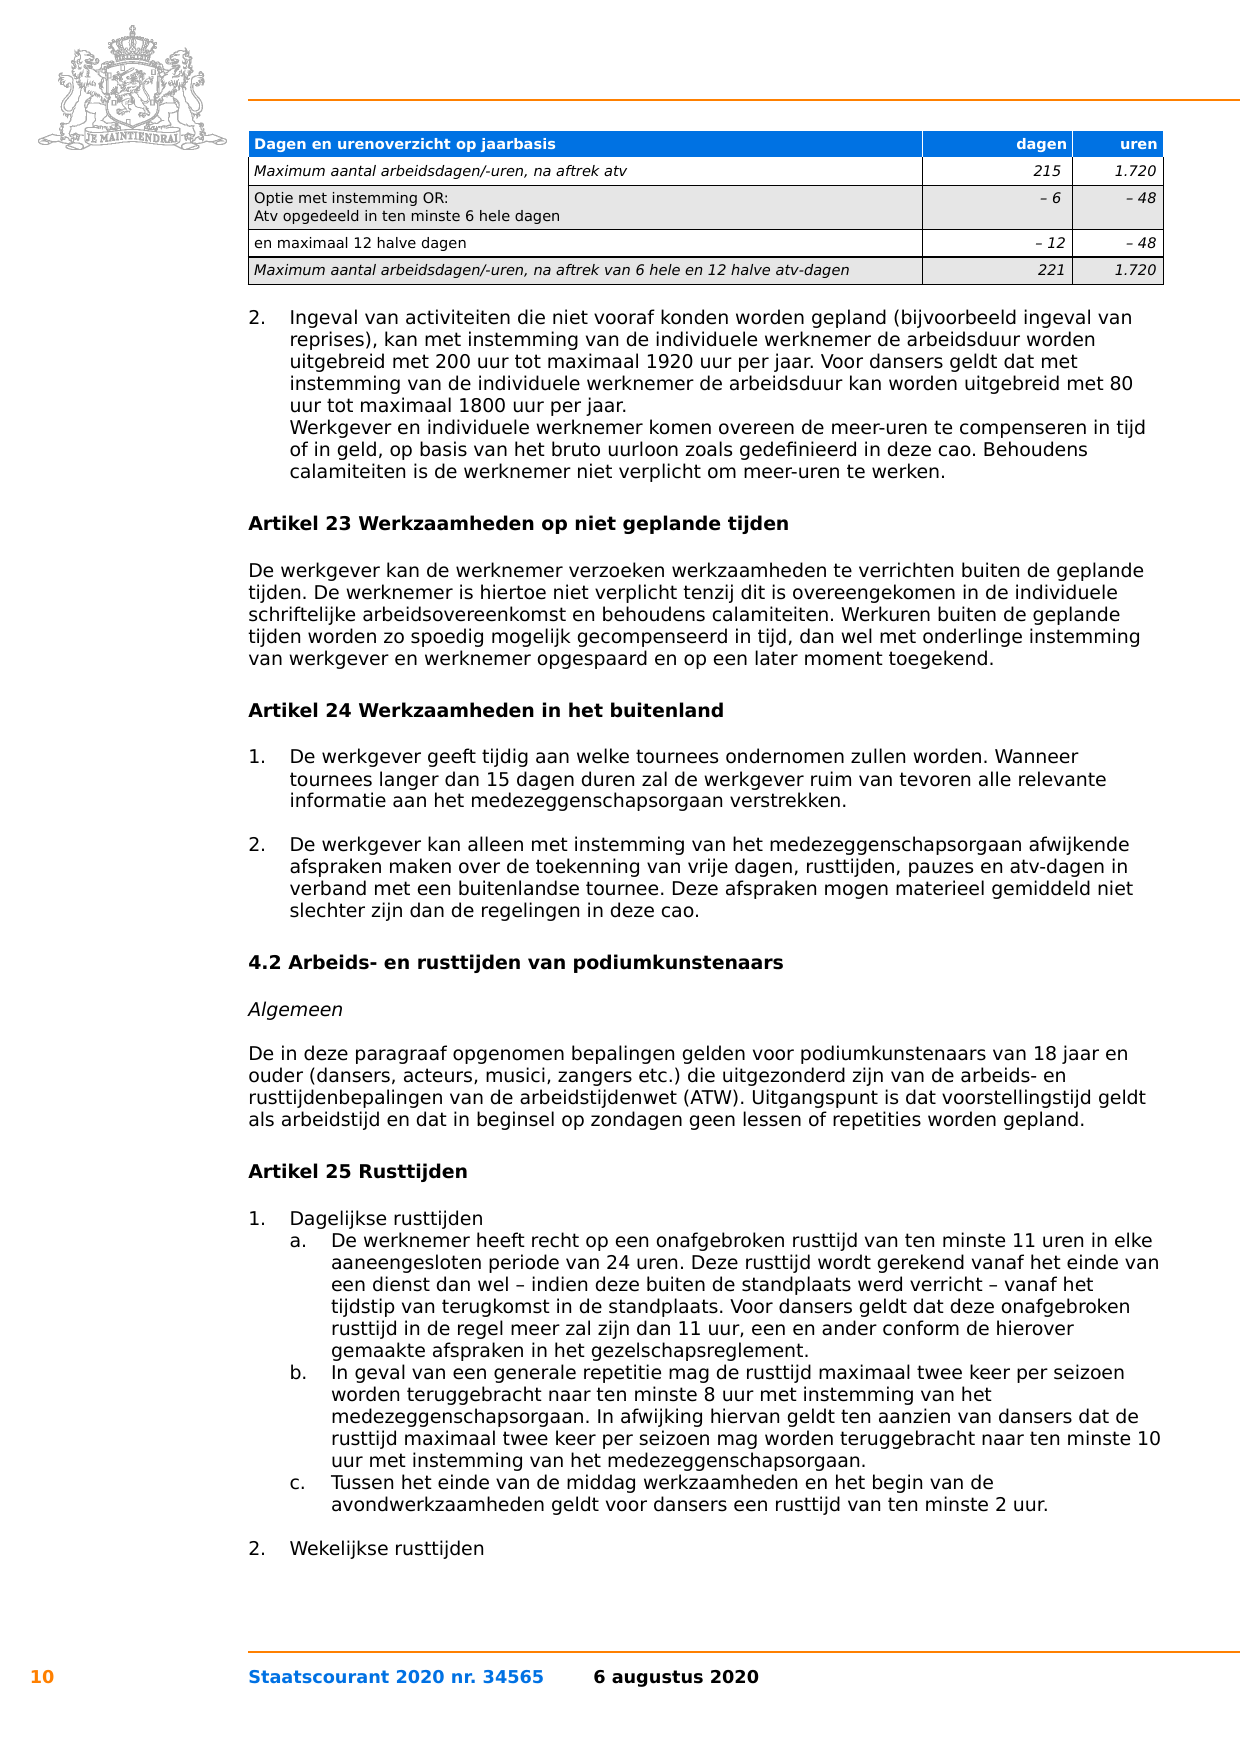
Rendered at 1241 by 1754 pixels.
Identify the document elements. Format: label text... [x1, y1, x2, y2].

text 2. Ingeval van activiteiten die niet vooraf konden worden gepland (bijvoorbeeld ingeval van reprises), kan met instemming van de individuele werknemer de arbeidsduur worden uitgebreid met 200 uur tot maximaal 1920 uur per jaar. Voor dansers geldt dat met instemming van de individuele werknemer de arbeidsduur kan worden uitgebreid met 80 uur tot maximaal 1800 uur per jaar. [248, 307, 1163, 417]
table_cell – 6 [923, 186, 1072, 229]
table_cell Optie met instemming OR: Atv opgedeeld in ten minste 6 hele dagen [249, 186, 922, 229]
table_header uren [1073, 131, 1163, 157]
subtitle 4.2 Arbeids- en rusttijden van podiumkunstenaars [248, 952, 1163, 974]
table_cell en maximaal 12 halve dagen [249, 230, 922, 256]
table_cell 1.720 [1073, 158, 1163, 185]
text a. De werknemer heeft recht op een onafgebroken rusttijd van ten minste 11 uren in elke aaneengesloten periode van 24 uren. Deze rusttijd wordt gerekend vanaf het einde van een dienst dan wel – indien deze buiten de standplaats werd verricht – vanaf het tijdstip van terugkomst in de standplaats. Voor dansers geldt dat deze onafgebroken rusttijd in de regel meer zal zijn dan 11 uur, een en ander conform de hierover gemaakte afspraken in het gezelschapsreglement. [289, 1230, 1163, 1362]
text 2. De werkgever kan alleen met instemming van het medezeggenschapsorgaan afwijkende afspraken maken over de toekenning van vrije dagen, rusttijden, pauzes en atv-dagen in verband met een buitenlandse tournee. Deze afspraken mogen materieel gemiddeld niet slechter zijn dan de regelingen in deze cao. [248, 834, 1163, 922]
subtitle Artikel 23 Werkzaamheden op niet geplande tijden [248, 513, 1163, 534]
table_header Dagen en urenoverzicht op jaarbasis [249, 131, 922, 157]
table_cell Maximum aantal arbeidsdagen/-uren, na aftrek van 6 hele en 12 halve atv-dagen [249, 258, 922, 284]
subtitle Artikel 25 Rusttijden [248, 1161, 1163, 1183]
subtitle Artikel 24 Werkzaamheden in het buitenland [248, 699, 1163, 721]
text c. Tussen het einde van de middag werkzaamheden en het begin van de avondwerkzaamheden geldt voor dansers een rusttijd van ten minste 2 uur. [289, 1472, 1163, 1516]
text 2. Wekelijkse rusttijden [248, 1537, 1163, 1559]
table_cell Maximum aantal arbeidsdagen/-uren, na aftrek atv [249, 158, 922, 185]
table_cell – 48 [1073, 230, 1163, 256]
text Werkgever en individuele werknemer komen overeen de meer-uren te compenseren in tijd of in geld, op basis van het bruto uurloon zoals gedefinieerd in deze cao. Behoudens calamiteiten is de werknemer niet verplicht om meer-uren te werken. [289, 417, 1163, 483]
subtitle Algemeen [248, 999, 1163, 1021]
table_header dagen [923, 131, 1072, 157]
table_cell 221 [923, 258, 1072, 284]
table_cell – 12 [923, 230, 1072, 256]
picture [38, 25, 227, 150]
table_cell 215 [923, 158, 1072, 185]
text De werkgever kan de werknemer verzoeken werkzaamheden te verrichten buiten de geplande tijden. De werknemer is hiertoe niet verplicht tenzij dit is overeengekomen in de individuele schriftelijke arbeidsovereenkomst en behoudens calamiteiten. Werkuren buiten de geplande tijden worden zo spoedig mogelijk gecompenseerd in tijd, dan wel met onderlinge instemming van werkgever en werknemer opgespaard en op een later moment toegekend. [248, 559, 1163, 669]
text 1. Dagelijkse rusttijden [248, 1208, 1163, 1230]
table_cell 1.720 [1073, 258, 1163, 284]
text 1. De werkgever geeft tijdig aan welke tournees ondernomen zullen worden. Wanneer tournees langer dan 15 dagen duren zal de werkgever ruim van tevoren alle relevante informatie aan het medezeggenschapsorgaan verstrekken. [248, 746, 1163, 812]
text De in deze paragraaf opgenomen bepalingen gelden voor podiumkunstenaars van 18 jaar en ouder (dansers, acteurs, musici, zangers etc.) die uitgezonderd zijn van de arbeids- en rusttijdenbepalingen van de arbeidstijdenwet (ATW). Uitgangspunt is dat voorstellingstijd geldt als arbeidstijd en dat in beginsel op zondagen geen lessen of repetities worden gepland. [248, 1043, 1163, 1131]
table_cell – 48 [1073, 186, 1163, 229]
text b. In geval van een generale repetitie mag de rusttijd maximaal twee keer per seizoen worden teruggebracht naar ten minste 8 uur met instemming van het medezeggenschapsorgaan. In afwijking hiervan geldt ten aanzien van dansers dat de rusttijd maximaal twee keer per seizoen mag worden teruggebracht naar ten minste 10 uur met instemming van het medezeggenschapsorgaan. [289, 1362, 1163, 1472]
